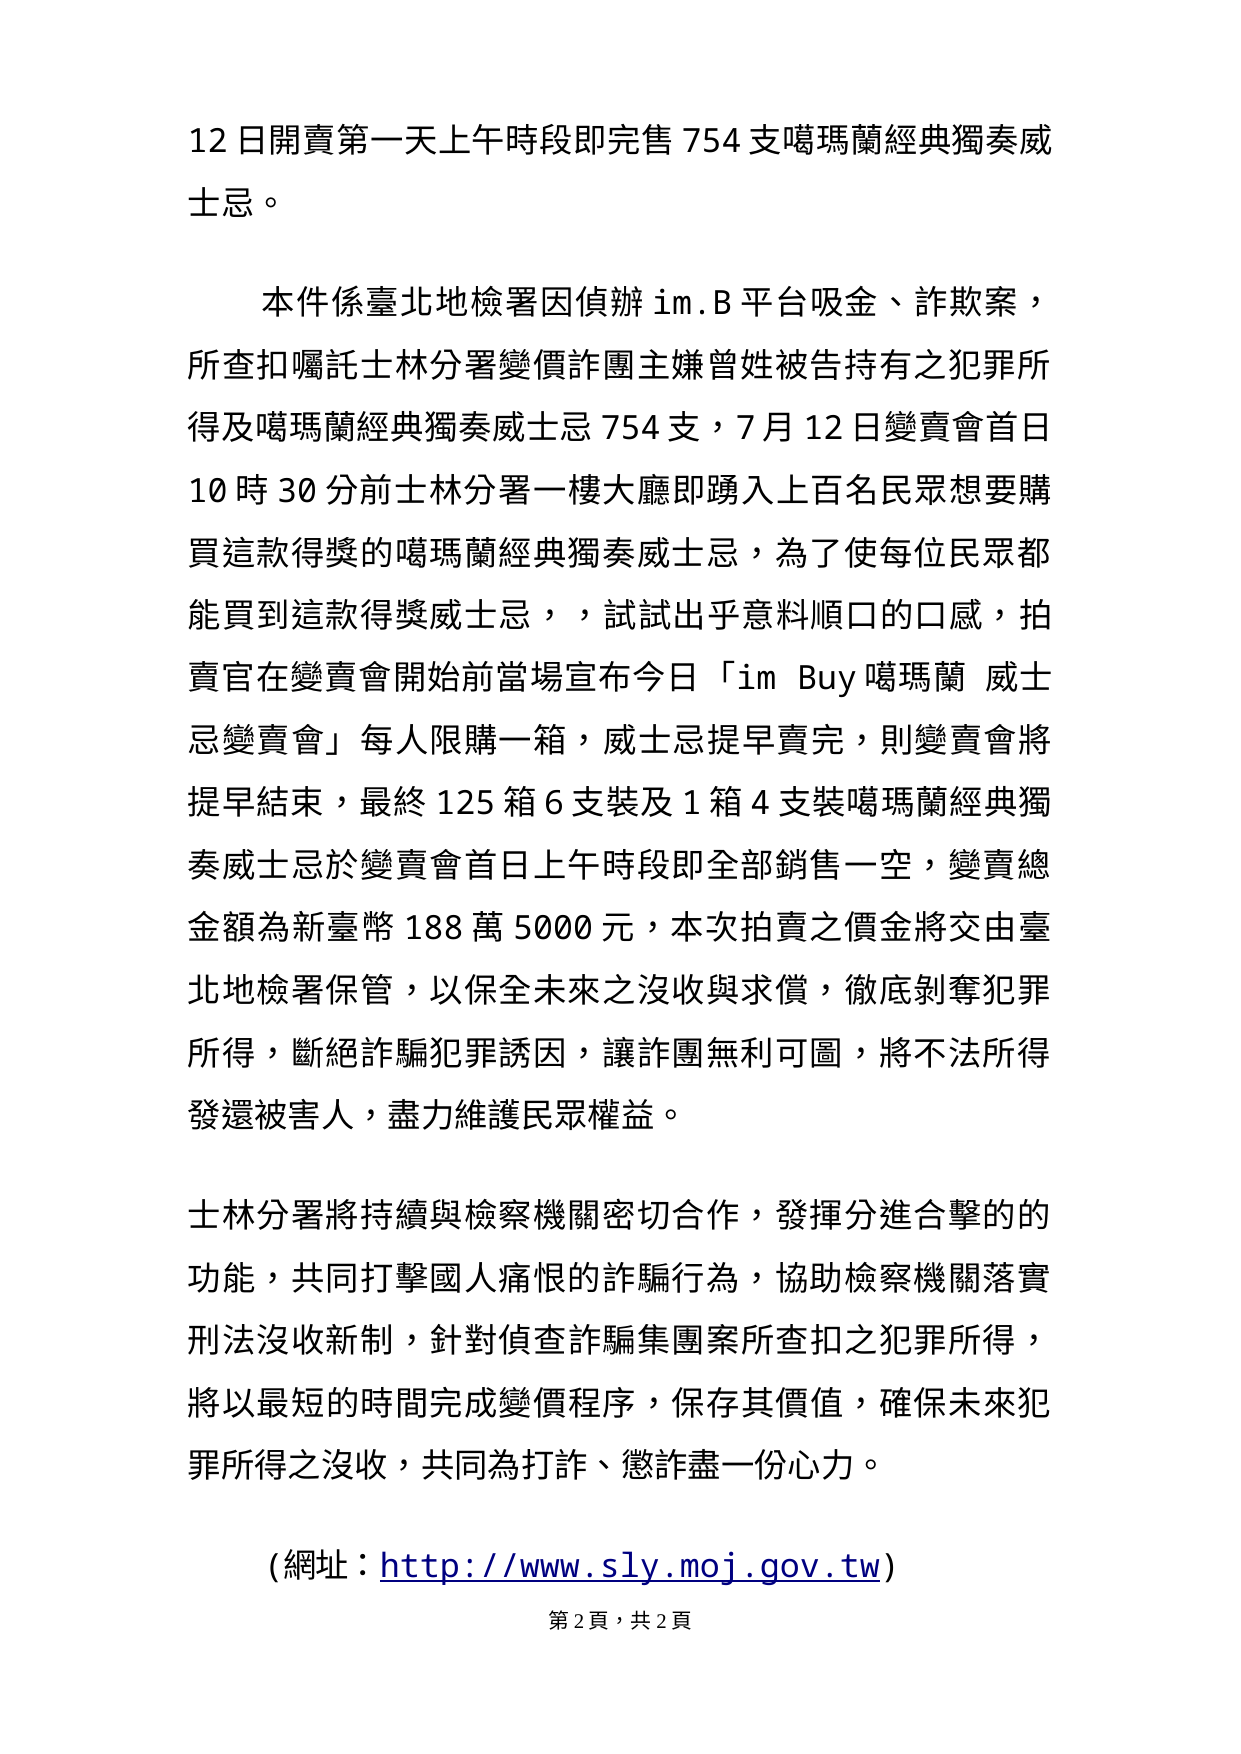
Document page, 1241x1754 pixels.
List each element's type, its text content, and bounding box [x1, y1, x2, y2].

text 士林分署將持續與檢察機關密切合作，發揮分進合擊的的功能，共同打擊國人痛恨的詐騙行為，協助檢察機關落實刑法沒收新制，針對偵查詐騙集團案所查扣之犯罪所得，將以最短的時間完成變價程序，保存其價值，確保未來犯罪所得之沒收，共同為打詐、懲詐盡一份心力。 [187, 1171, 1053, 1484]
text 12日開賣第一天上午時段即完售754支噶瑪蘭經典獨奏威士忌。 [187, 96, 1053, 221]
text (網址：http://www.sly.moj.gov.tw) [187, 1521, 1053, 1584]
text 本件係臺北地檢署因偵辦im.B平台吸金、詐欺案，所查扣囑託士林分署變價詐團主嫌曾姓被告持有之犯罪所得及噶瑪蘭經典獨奏威士忌754支，7月12日變賣會首日10時30分前士林分署一樓大廳即踴入上百名民眾想要購買這款得獎的噶瑪蘭經典獨奏威士忌，為了使每位民眾都能買到這款得獎威士忌，，試試出乎意料順口的口感，拍賣官在變賣會開始前當場宣布今日「im Buy噶瑪蘭 威士忌變賣會」每人限購一箱，威士忌提早賣完，則變賣會將提早結束，最終125箱6支裝及1箱4支裝噶瑪蘭經典獨奏威士忌於變賣會首日上午時段即全部銷售一空，變賣總金額為新臺幣188萬5000元，本次拍賣之價金將交由臺北地檢署保管，以保全未來之沒收與求償，徹底剝奪犯罪所得，斷絕詐騙犯罪誘因，讓詐團無利可圖，將不法所得發還被害人，盡力維護民眾權益。 [187, 259, 1053, 1134]
